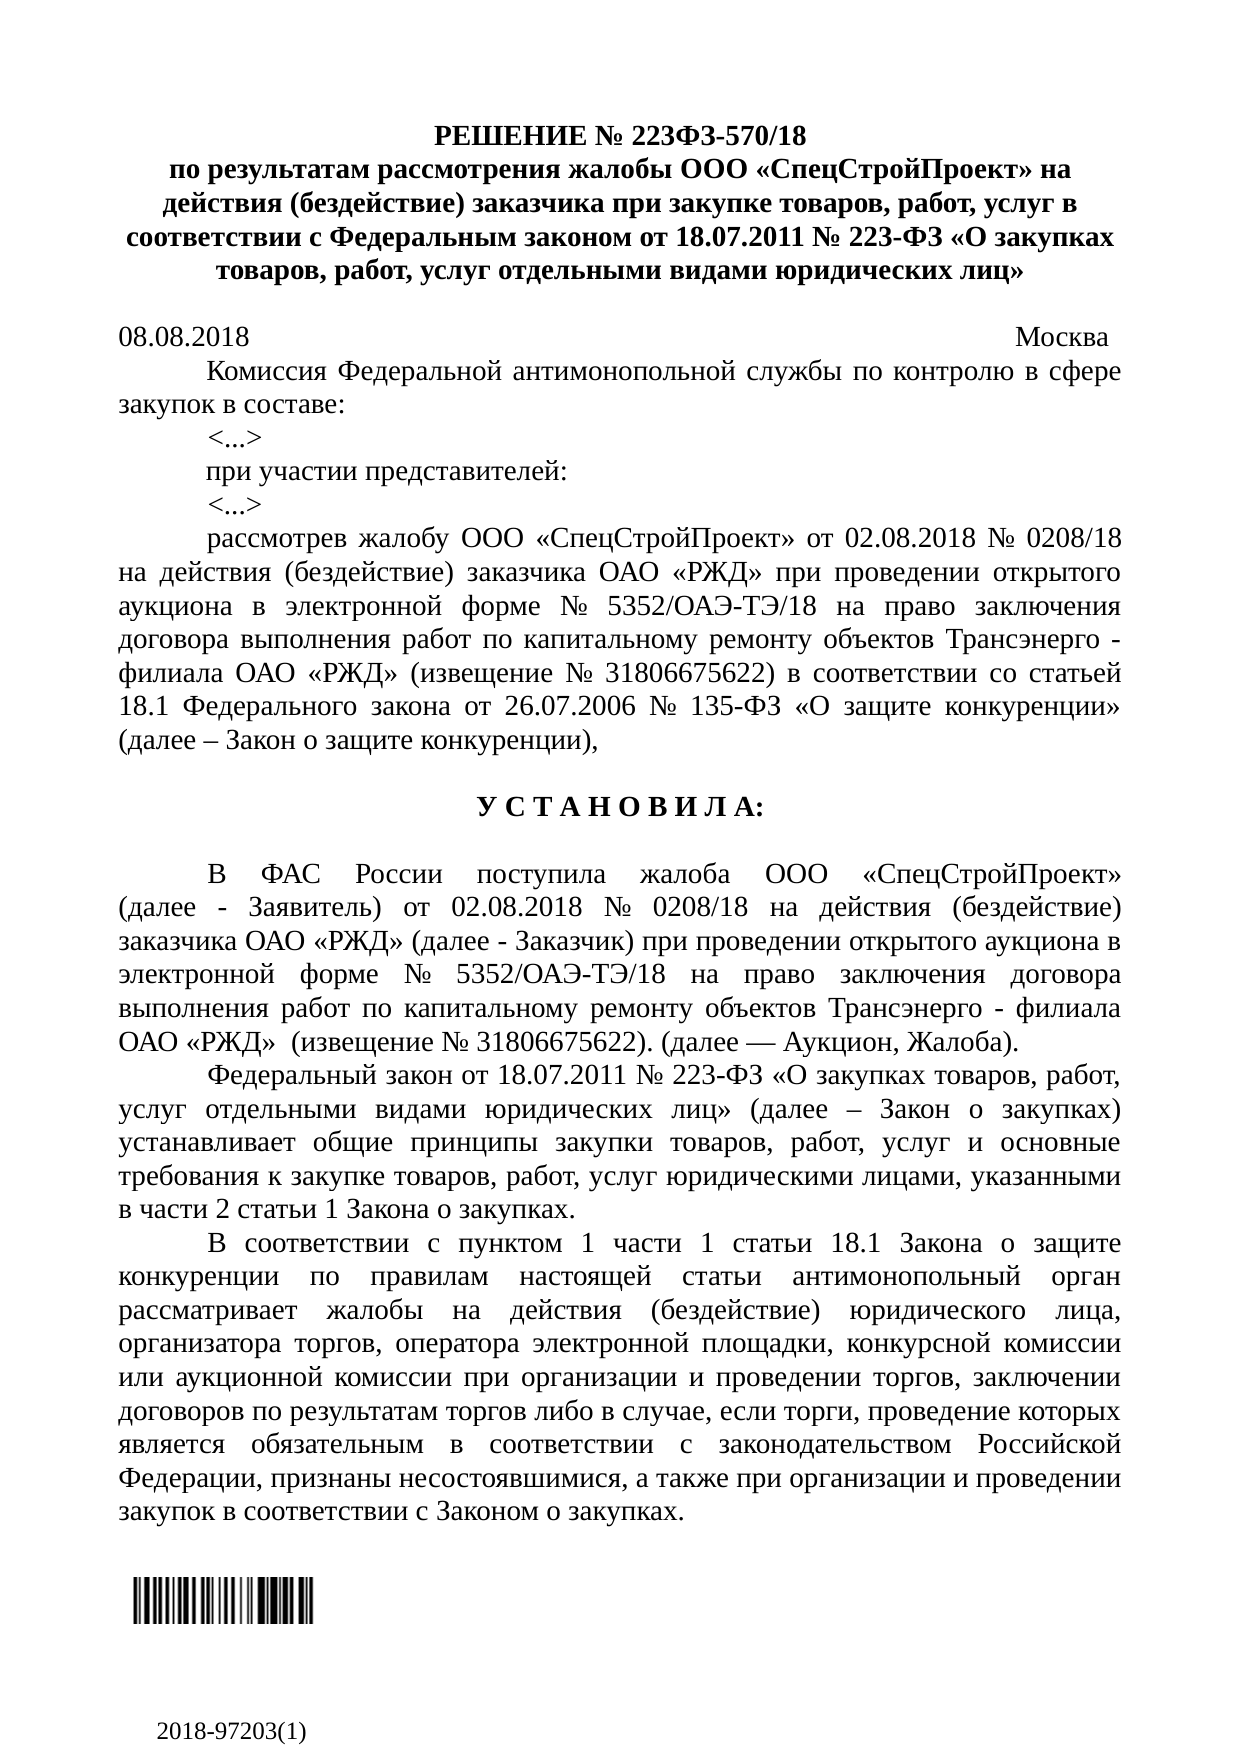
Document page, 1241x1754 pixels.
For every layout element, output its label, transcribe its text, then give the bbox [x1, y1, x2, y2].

text У С Т А Н О В И Л А: [118, 789, 1122, 822]
text 08.08.2018 Москва [118, 319, 1122, 353]
picture [118, 1577, 331, 1624]
text Федеральный закон от 18.07.2011 № 223-ФЗ «О закупках товаров, работ, услуг отдельными видами юридических лиц» (далее – Закон о закупках) устанавливает общие принципы закупки товаров, работ, услуг и основные требования к закупке товаров, работ, услуг юридическими лицами, указанными в части 2 статьи 1 Закона о закупках. [118, 1057, 1122, 1225]
text В соответствии с пунктом 1 части 1 статьи 18.1 Закона о защите конкуренции по правилам настоящей статьи антимонопольный орган рассматривает жалобы на действия (бездействие) юридического лица, организатора торгов, оператора электронной площадки, конкурсной комиссии или аукционной комиссии при организации и проведении торгов, заключении договоров по результатам торгов либо в случае, если торги, проведение которых является обязательным в соответствии с законодательством Российской Федерации, признаны несостоявшимися, а также при организации и проведении закупок в соответствии с Законом о закупках. [118, 1225, 1122, 1527]
text РЕШЕНИЕ № 223ФЗ-570/18 [118, 118, 1122, 152]
text при участии представителей: [118, 453, 1122, 487]
text Комиссия Федеральной антимонопольной службы по контролю в сфере закупок в составе: [118, 353, 1122, 420]
text В ФАС России поступила жалоба ООО «СпецСтройПроект» (далее - Заявитель) от 02.08.2018 № 0208/18 на действия (бездействие) заказчика ОАО «РЖД» (далее - Заказчик) при проведении открытого аукциона в электронной форме № 5352/ОАЭ-ТЭ/18 на право заключения договора выполнения работ по капитальному ремонту объектов Трансэнерго - филиала ОАО «РЖД» (извещение № 31806675622). (далее — Аукцион, Жалоба). [118, 856, 1122, 1057]
text рассмотрев жалобу ООО «СпецСтройПроект» от 02.08.2018 № 0208/18 на действия (бездействие) заказчика ОАО «РЖД» при проведении открытого аукциона в электронной форме № 5352/ОАЭ-ТЭ/18 на право заключения договора выполнения работ по капитальному ремонту объектов Трансэнерго - филиала ОАО «РЖД» (извещение № 31806675622) в соответствии со статьей 18.1 Федерального закона от 26.07.2006 № 135-ФЗ «О защите конкуренции» (далее – Закон о защите конкуренции), [118, 521, 1122, 755]
text <...> [118, 487, 1122, 521]
text по результатам рассмотрения жалобы ООО «СпецСтройПроект» на действия (бездействие) заказчика при закупке товаров, работ, услуг в соответствии с Федеральным законом от 18.07.2011 № 223-ФЗ «О закупках товаров, работ, услуг отдельными видами юридических лиц» [118, 152, 1122, 286]
text <...> [118, 420, 1122, 453]
